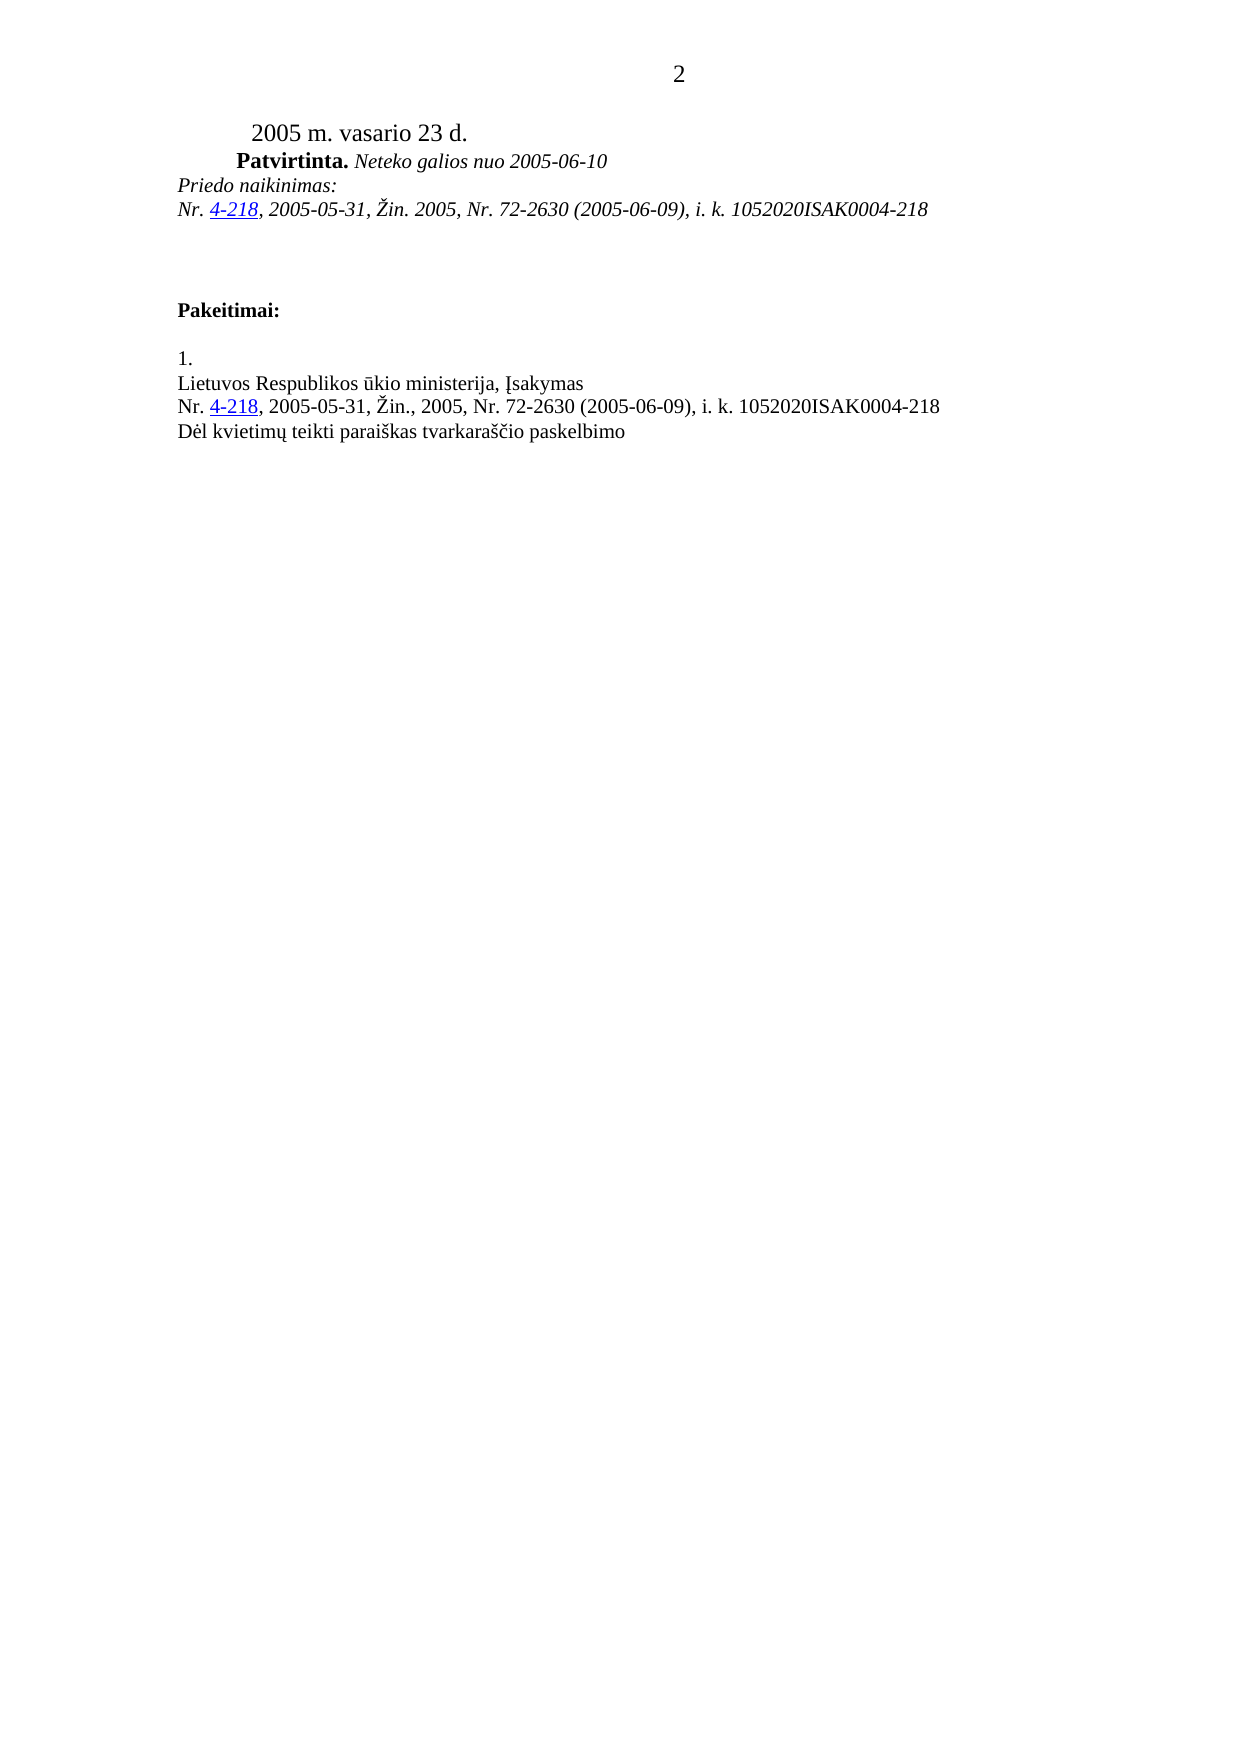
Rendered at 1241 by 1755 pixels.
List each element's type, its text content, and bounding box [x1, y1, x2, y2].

text Dėl kvietimų teikti paraiškas tvarkaraščio paskelbimo [177, 418, 1181, 443]
text 1. [177, 346, 1181, 370]
text Nr. 4-218, 2005-05-31, Žin., 2005, Nr. 72-2630 (2005-06-09), i. k. 1052020ISAK0004-218 [177, 394, 1181, 418]
text Priedo naikinimas: [177, 173, 1181, 197]
text 2005 m. vasario 23 d. [177, 118, 1181, 147]
text Nr. 4-218, 2005-05-31, Žin. 2005, Nr. 72-2630 (2005-06-09), i. k. 1052020ISAK0004-218 [177, 197, 1181, 221]
text Patvirtinta. Neteko galios nuo 2005-06-10 [177, 147, 1181, 173]
text Lietuvos Respublikos ūkio ministerija, Įsakymas [177, 370, 1181, 394]
text Pakeitimai: [177, 298, 1181, 322]
